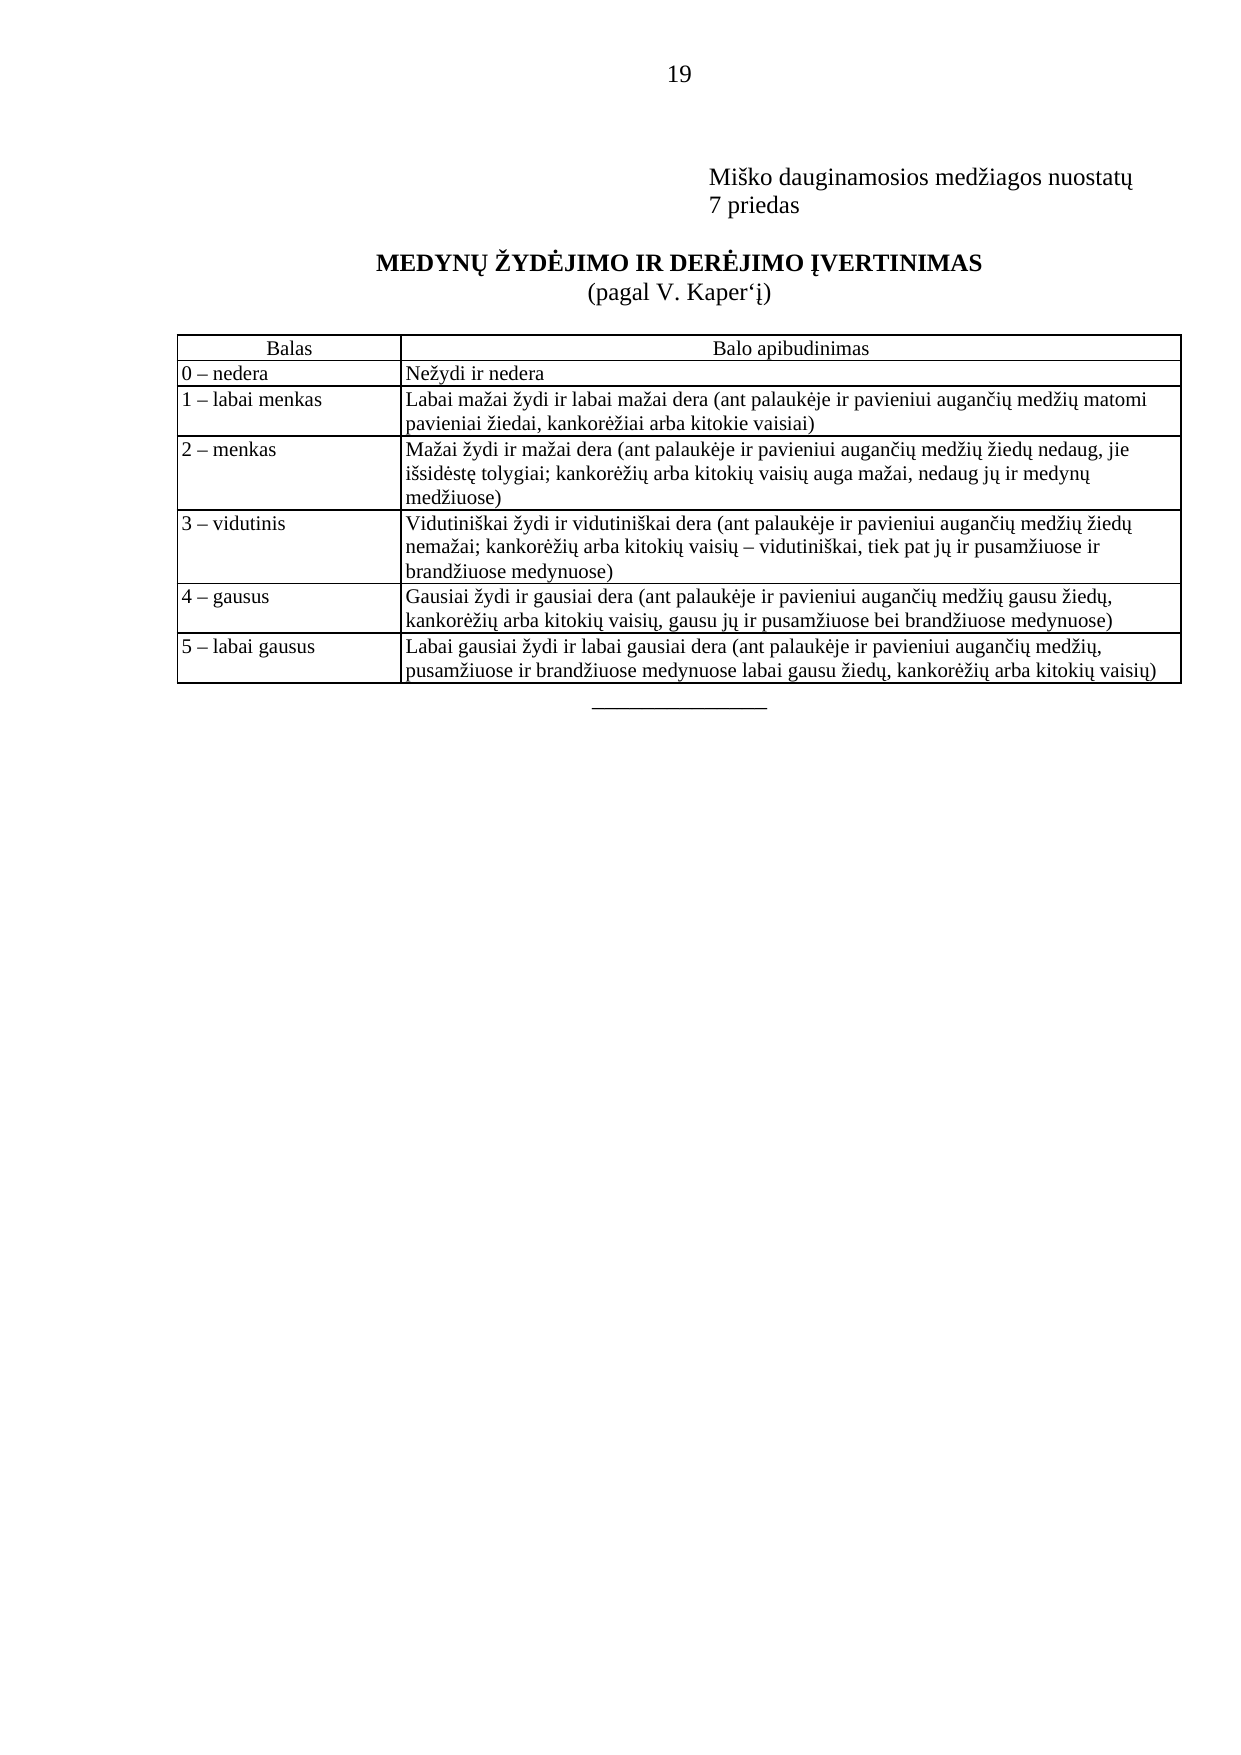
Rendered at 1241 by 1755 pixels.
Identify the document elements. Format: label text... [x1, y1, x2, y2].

table_cell 1 – labai menkas [178, 387, 400, 435]
text (pagal V. Kaper‘į) [177, 277, 1181, 305]
text ______________ [177, 684, 1181, 712]
table_cell 4 – gausus [178, 584, 400, 632]
table_cell 2 – menkas [178, 437, 400, 509]
table_cell Labai mažai žydi ir labai mažai dera (ant palaukėje ir pavieniui augančių medžių matomi pavieniai žiedai, kankorėžiai arba kitokie vaisiai) [402, 387, 1180, 435]
table_cell 0 – nedera [178, 361, 400, 385]
table_cell Nežydi ir nedera [402, 361, 1180, 385]
table_cell Gausiai žydi ir gausiai dera (ant palaukėje ir pavieniui augančių medžių gausu žiedų, kankorėžių arba kitokių vaisių, gausu jų ir pusamžiuose bei brandžiuose medynuose) [402, 584, 1180, 632]
text 7 priedas [177, 190, 1181, 219]
table_cell Mažai žydi ir mažai dera (ant palaukėje ir pavieniui augančių medžių žiedų nedaug, jie išsidėstę tolygiai; kankorėžių arba kitokių vaisių auga mažai, nedaug jų ir medynų medžiuose) [402, 437, 1180, 509]
text Miško dauginamosios medžiagos nuostatų [177, 162, 1181, 190]
table_cell 3 – vidutinis [178, 511, 400, 583]
table_header Balo apibudinimas [402, 336, 1180, 360]
table_cell Vidutiniškai žydi ir vidutiniškai dera (ant palaukėje ir pavieniui augančių medžių žiedų nemažai; kankorėžių arba kitokių vaisių – vidutiniškai, tiek pat jų ir pusamžiuose ir brandžiuose medynuose) [402, 511, 1180, 583]
table_header Balas [178, 336, 400, 360]
text MEDYNŲ ŽYDĖJIMO IR DERĖJIMO ĮVERTINIMAS [177, 248, 1181, 277]
table_cell 5 – labai gausus [178, 634, 400, 682]
table_cell Labai gausiai žydi ir labai gausiai dera (ant palaukėje ir pavieniui augančių medžių, pusamžiuose ir brandžiuose medynuose labai gausu žiedų, kankorėžių arba kitokių vaisių) [402, 634, 1180, 682]
